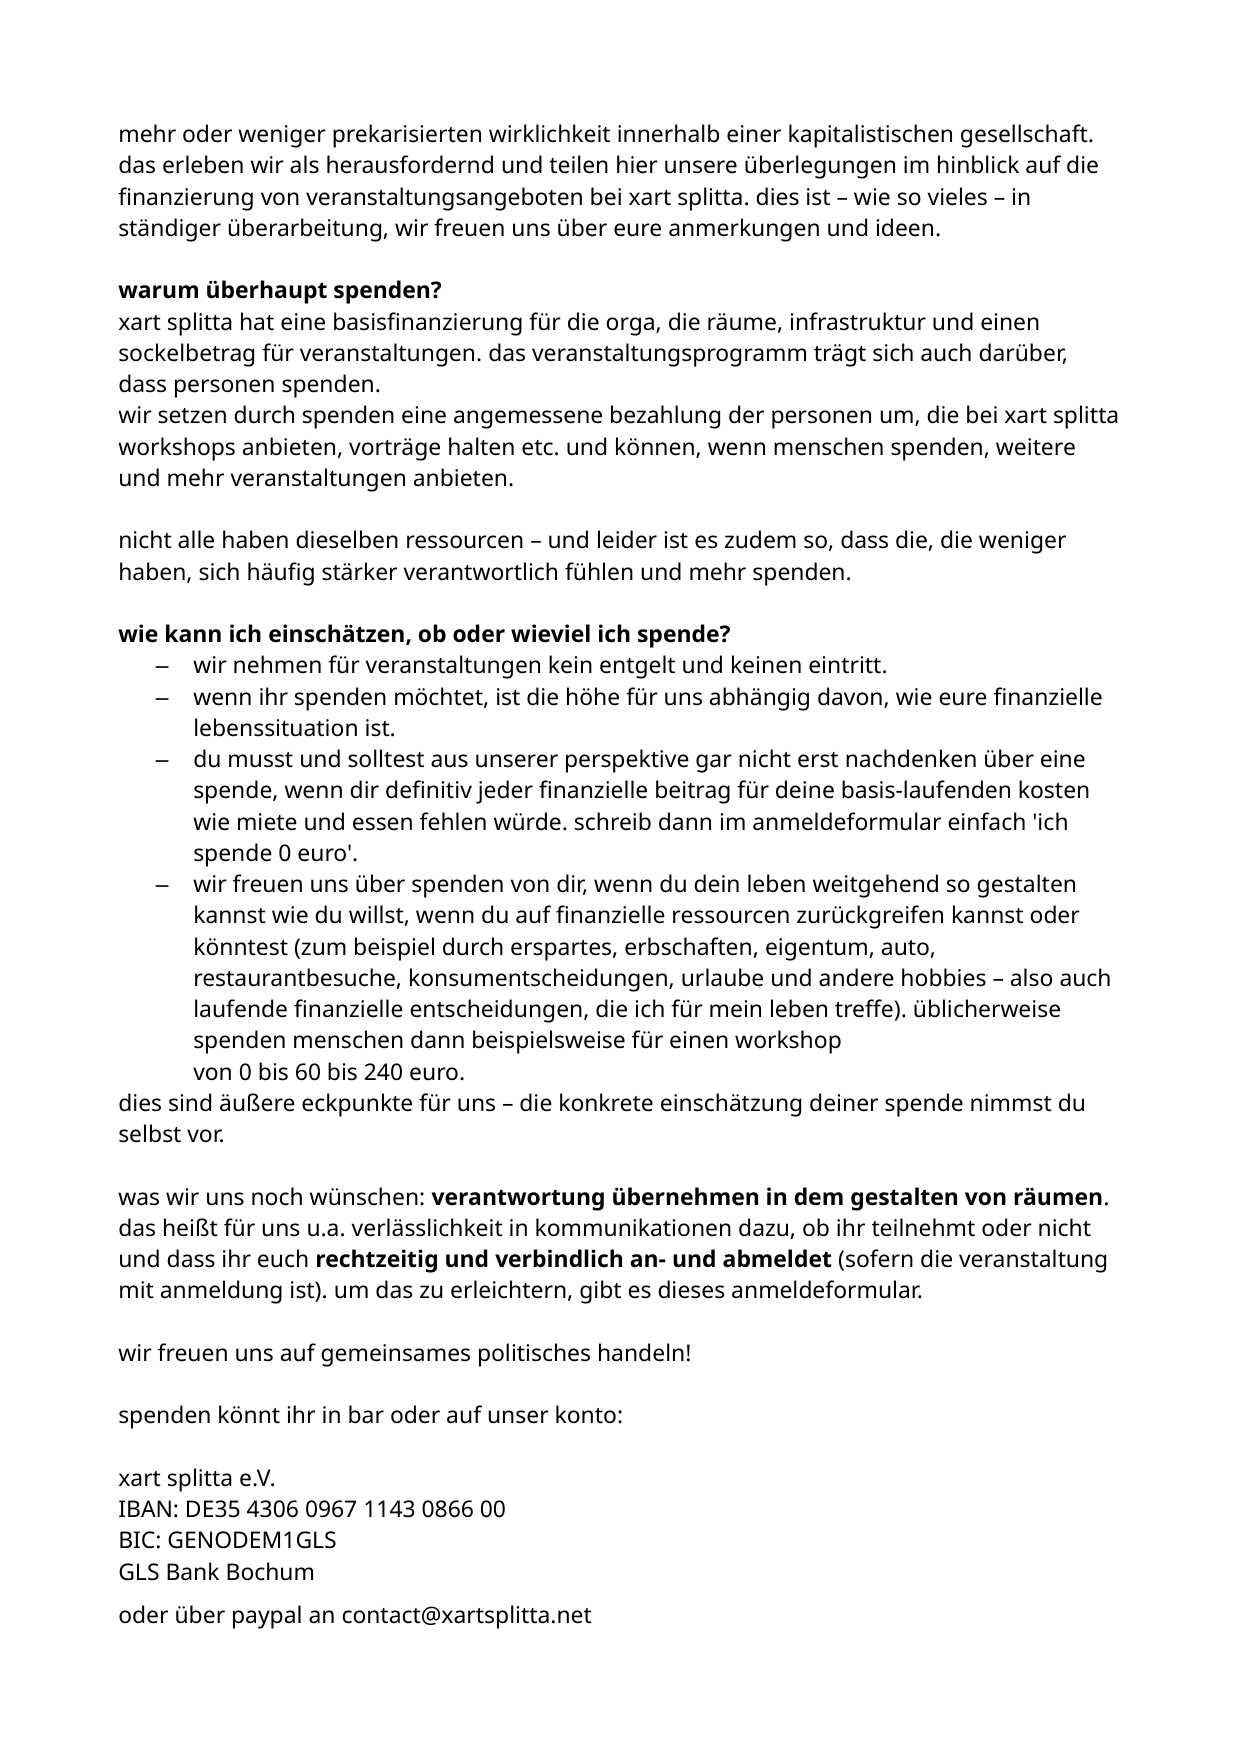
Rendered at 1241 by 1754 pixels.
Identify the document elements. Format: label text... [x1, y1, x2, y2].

text mehr oder weniger prekarisierten wirklichkeit innerhalb einer kapitalistischen gesellschaft. das erleben wir als herausfordernd und teilen hier unsere überlegungen im hinblick auf die finanzierung von veranstaltungsangeboten bei xart splitta. dies ist – wie so vieles – in ständiger überarbeitung, wir freuen uns über eure anmerkungen und ideen. [118, 118, 1122, 243]
list du musst und solltest aus unserer perspektive gar nicht erst nachdenken über eine spende, wenn dir definitiv jeder finanzielle beitrag für deine basis-laufenden kosten wie miete und essen fehlen würde. schreib dann im anmeldeformular einfach 'ich spende 0 euro'. [156, 743, 1122, 868]
text xart splitta e.V. [118, 1462, 1122, 1493]
text dies sind äußere eckpunkte für uns – die konkrete einschätzung deiner spende nimmst du selbst vor. [118, 1087, 1122, 1149]
text wir setzen durch spenden eine angemessene bezahlung der personen um, die bei xart splitta workshops anbieten, vorträge halten etc. und können, wenn menschen spenden, weitere und mehr veranstaltungen anbieten. [118, 399, 1122, 493]
text warum überhaupt spenden? [118, 274, 1122, 306]
list von 0 bis 60 bis 240 euro. [156, 1056, 1122, 1087]
text spenden könnt ihr in bar oder auf unser konto: [118, 1399, 1122, 1431]
text was wir uns noch wünschen: verantwortung übernehmen in dem gestalten von räumen. das heißt für uns u.a. verlässlichkeit in kommunikationen dazu, ob ihr teilnehmt oder nicht und dass ihr euch rechtzeitig und verbindlich an- und abmeldet (sofern die veranstaltung mit anmeldung ist). um das zu erleichtern, gibt es dieses anmeldeformular. [118, 1181, 1122, 1306]
text wie kann ich einschätzen, ob oder wieviel ich spende? [118, 618, 1122, 649]
text nicht alle haben dieselben ressourcen – und leider ist es zudem so, dass die, die weniger haben, sich häufig stärker verantwortlich fühlen und mehr spenden. [118, 524, 1122, 587]
list wenn ihr spenden möchtet, ist die höhe für uns abhängig davon, wie eure finanzielle lebenssituation ist. [156, 681, 1122, 743]
text IBAN: DE35 4306 0967 1143 0866 00 BIC: GENODEM1GLS GLS Bank Bochum [118, 1493, 1122, 1587]
list wir freuen uns über spenden von dir, wenn du dein leben weitgehend so gestalten kannst wie du willst, wenn du auf finanzielle ressourcen zurückgreifen kannst oder könntest (zum beispiel durch erspartes, erbschaften, eigentum, auto, restaurantbesuche, konsumentscheidungen, urlaube und andere hobbies – also auch laufende finanzielle entscheidungen, die ich für mein leben treffe). üblicherweise spenden menschen dann beispielsweise für einen workshop [156, 868, 1122, 1056]
list wir nehmen für veranstaltungen kein entgelt und keinen eintritt. [156, 649, 1122, 681]
text xart splitta hat eine basisfinanzierung für die orga, die räume, infrastruktur und einen sockelbetrag für veranstaltungen. das veranstaltungsprogramm trägt sich auch darüber, dass personen spenden. [118, 306, 1122, 399]
text oder über paypal an contact@xartsplitta.net [118, 1599, 1122, 1631]
text wir freuen uns auf gemeinsames politisches handeln! [118, 1337, 1122, 1368]
